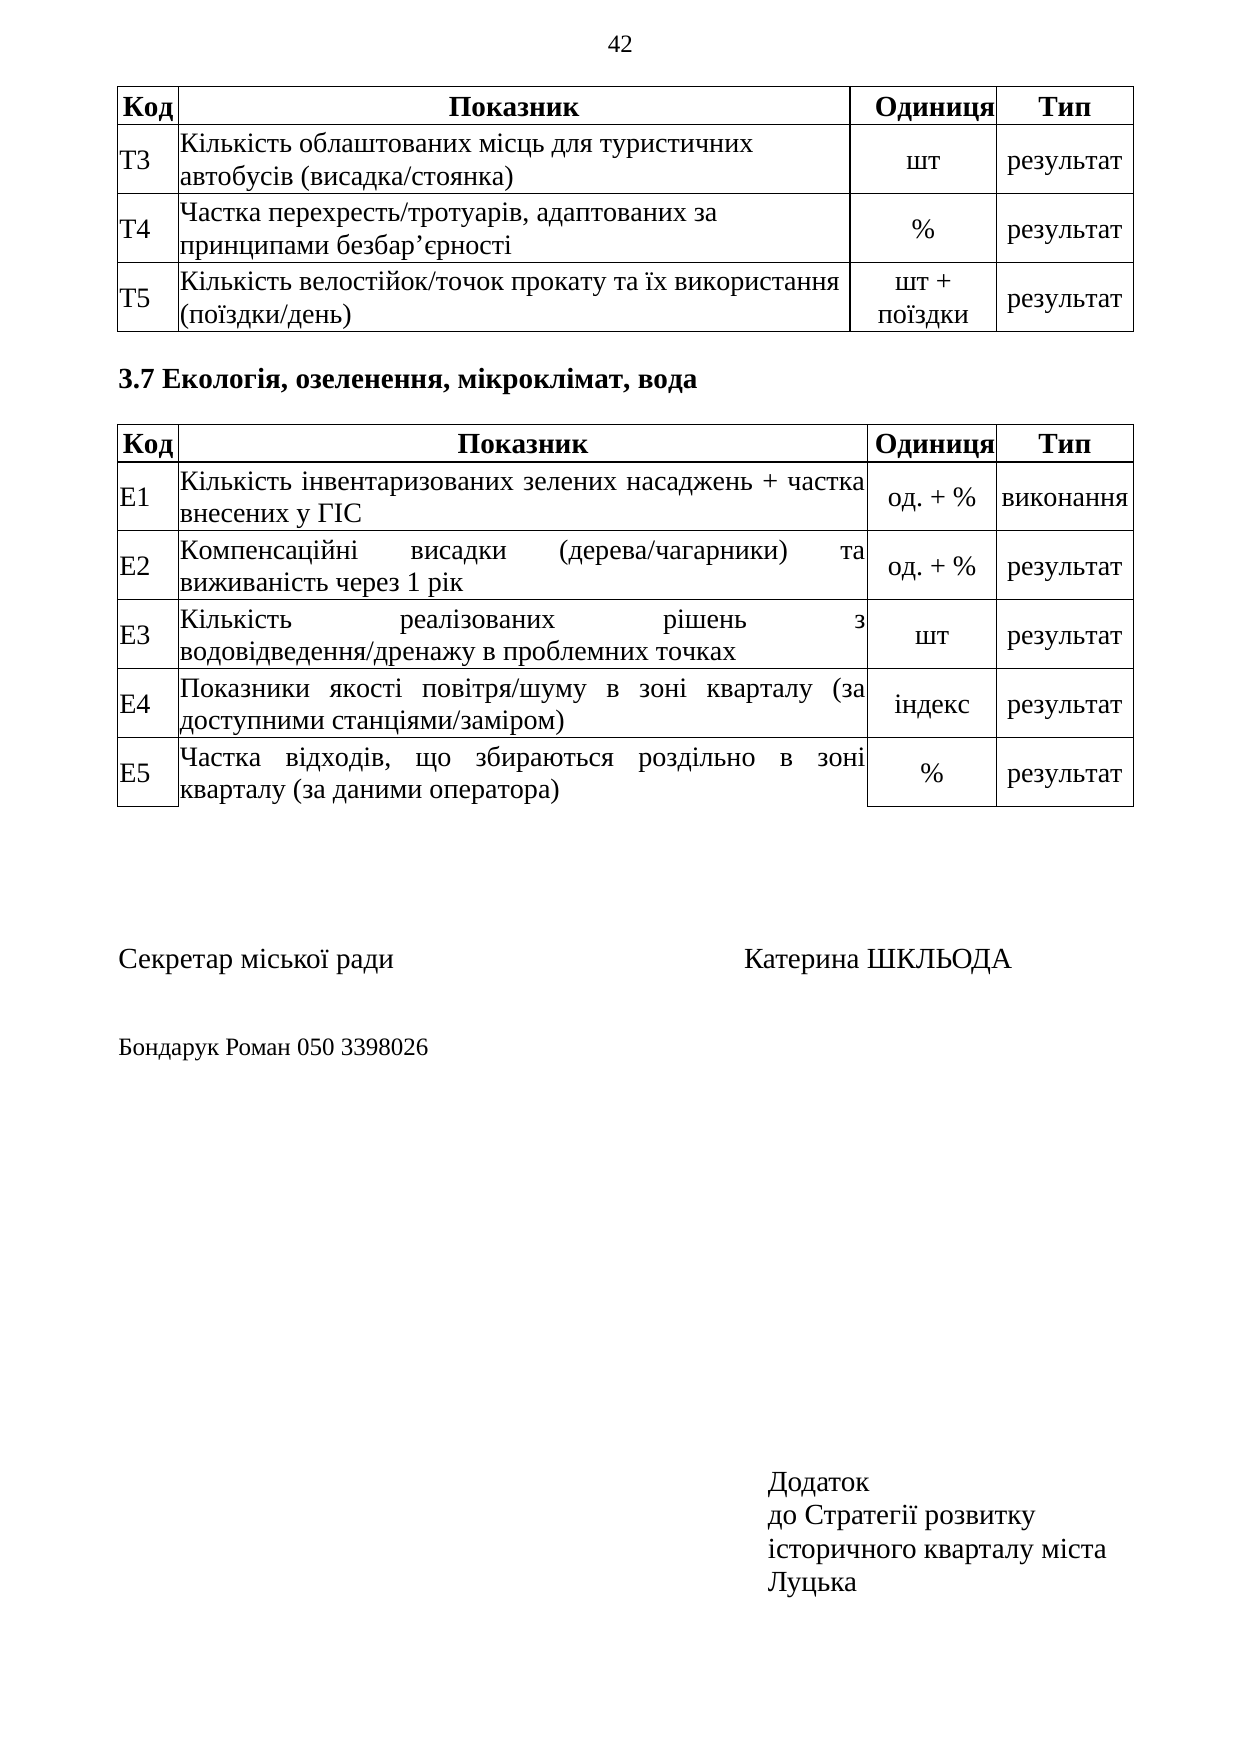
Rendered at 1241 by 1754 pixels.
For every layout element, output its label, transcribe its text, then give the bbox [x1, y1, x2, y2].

table_cell Компенсаційні висадки (дерева/чагарники) та виживаність через 1 рік [179, 531, 867, 599]
subtitle 3.7 Екологія, озеленення, мікроклімат, вода [118, 361, 1122, 394]
text Секретар міської ради Катерина ШКЛЬОДА [118, 941, 1092, 975]
text до Стратегії розвитку історичного кварталу міста Луцька [768, 1497, 1122, 1598]
table_cell % [868, 738, 996, 806]
table_cell шт [868, 600, 996, 668]
table_cell Е3 [118, 600, 178, 668]
table_cell Т3 [118, 125, 178, 193]
table_cell результат [997, 669, 1133, 737]
text Додаток [768, 1464, 1122, 1497]
table_header Тип [997, 87, 1133, 124]
table_cell виконання [997, 463, 1133, 530]
table_cell Кількість облаштованих місць для туристичних автобусів (висадка/стоянка) [179, 125, 849, 193]
table_cell шт [851, 125, 996, 193]
table_cell шт + поїздки [851, 263, 996, 331]
table_cell % [851, 194, 996, 262]
table_cell результат [997, 531, 1133, 599]
table_cell Т5 [118, 263, 178, 331]
table_cell індекс [868, 669, 996, 737]
table_cell результат [997, 738, 1133, 806]
table_header Показник [179, 425, 867, 461]
table_header Показник [179, 87, 849, 124]
table_cell Показники якості повітря/шуму в зоні кварталу (за доступними станціями/заміром) [179, 669, 867, 737]
table_cell результат [997, 194, 1133, 262]
table_cell Е2 [118, 531, 178, 599]
table_cell од. + % [868, 463, 996, 530]
table_cell Кількість інвентаризованих зелених насаджень + частка внесених у ГІС [179, 463, 867, 530]
table_cell результат [997, 600, 1133, 668]
table_cell од. + % [868, 531, 996, 599]
table_header Одиниця [868, 425, 996, 461]
table_cell Е4 [118, 669, 178, 737]
table_cell Е5 [118, 738, 178, 806]
table_header Код [118, 87, 178, 124]
table_header Тип [997, 425, 1133, 461]
table_cell Кількість реалізованих рішень з водовідведення/дренажу в проблемних точках [179, 600, 867, 668]
table_cell Е1 [118, 463, 178, 530]
table_header Одиниця [851, 87, 996, 124]
table_cell Частка перехресть/тротуарів, адаптованих за принципами безбар’єрності [179, 194, 849, 262]
table_cell результат [997, 263, 1133, 331]
table_cell Т4 [118, 194, 178, 262]
table_cell Частка відходів, що збираються роздільно в зоні кварталу (за даними оператора) [179, 738, 867, 806]
table_cell результат [997, 125, 1133, 193]
table_header Код [118, 425, 178, 461]
table_cell Кількість велостійок/точок прокату та їх використання (поїздки/день) [179, 263, 849, 331]
text Бондарук Роман 050 3398026 [118, 1032, 1092, 1061]
